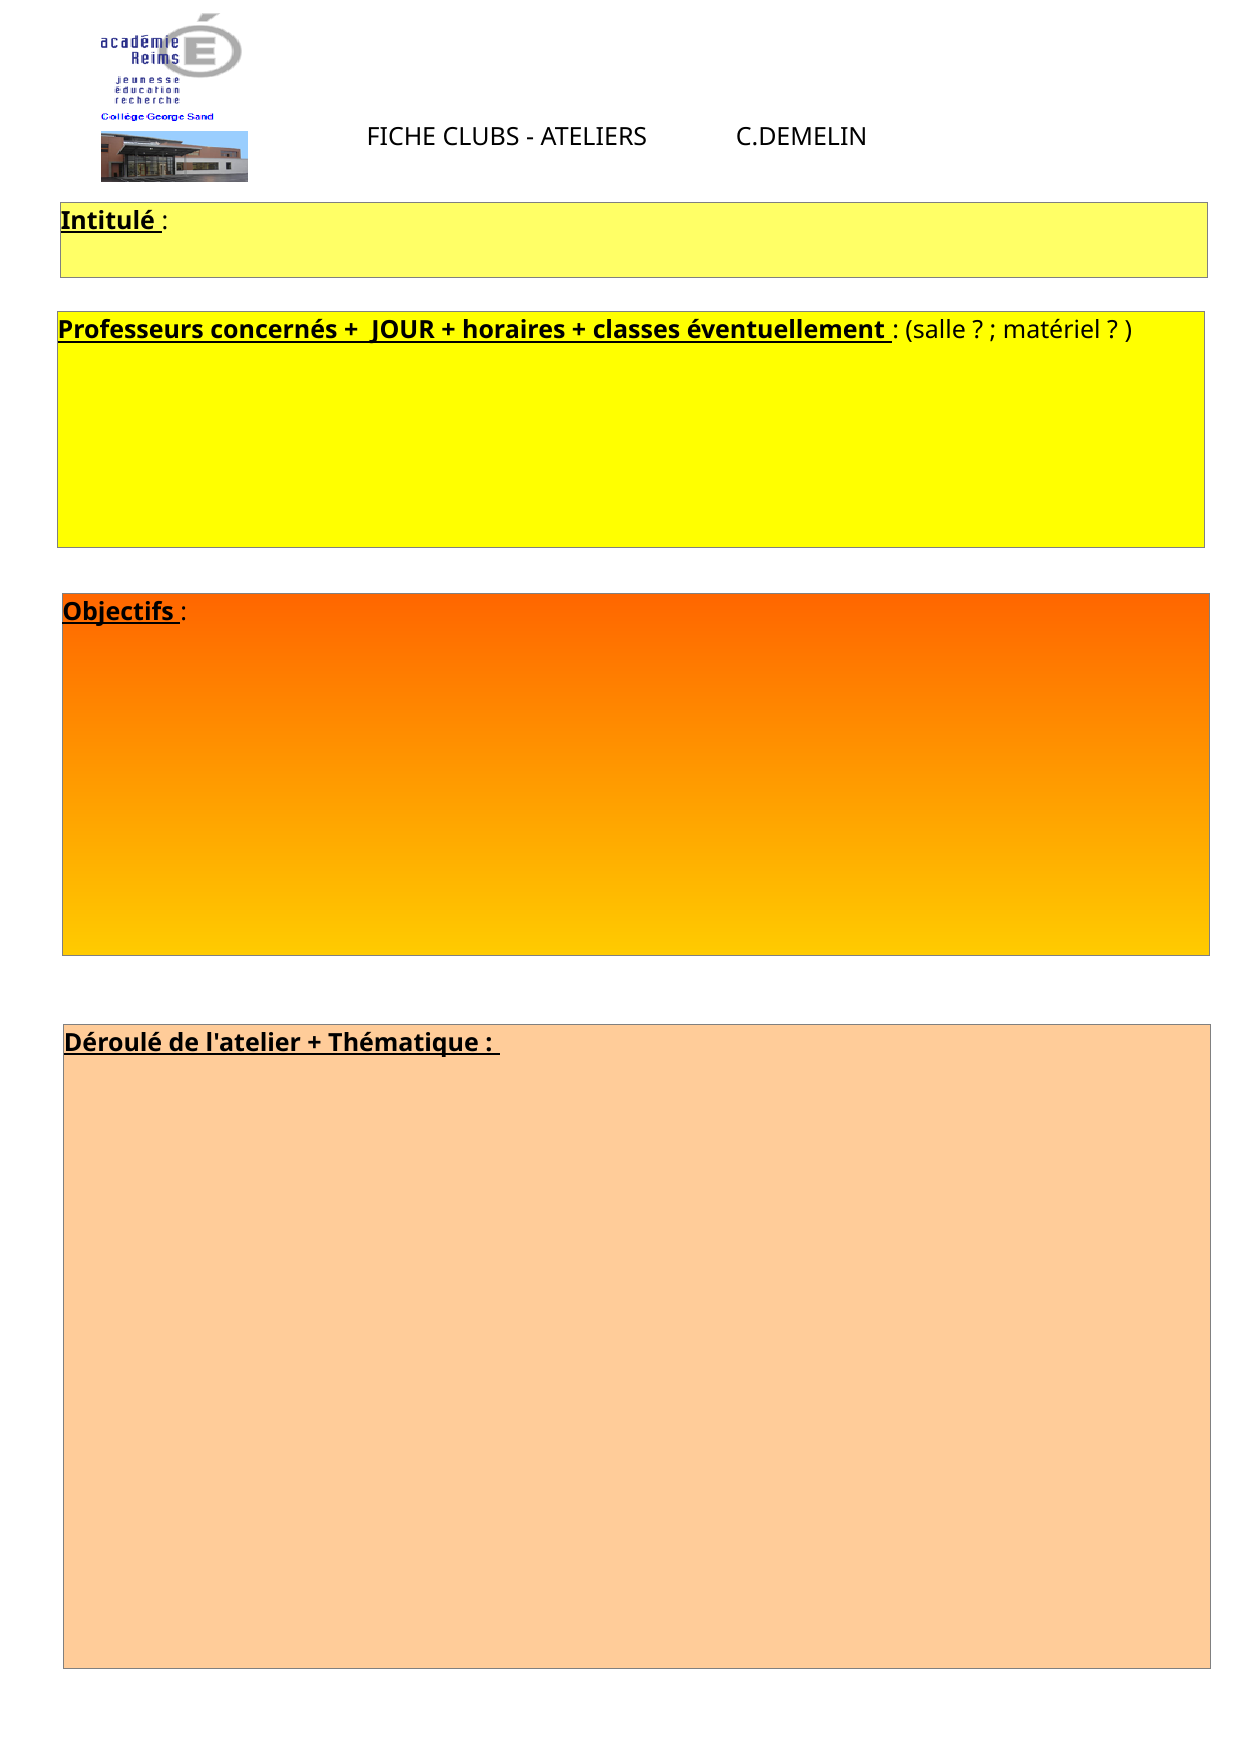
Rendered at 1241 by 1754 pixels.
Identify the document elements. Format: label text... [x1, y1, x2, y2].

text FICHE CLUBS - ATELIERS C.DEMELIN [271, 118, 1122, 152]
picture [94, 5, 271, 191]
